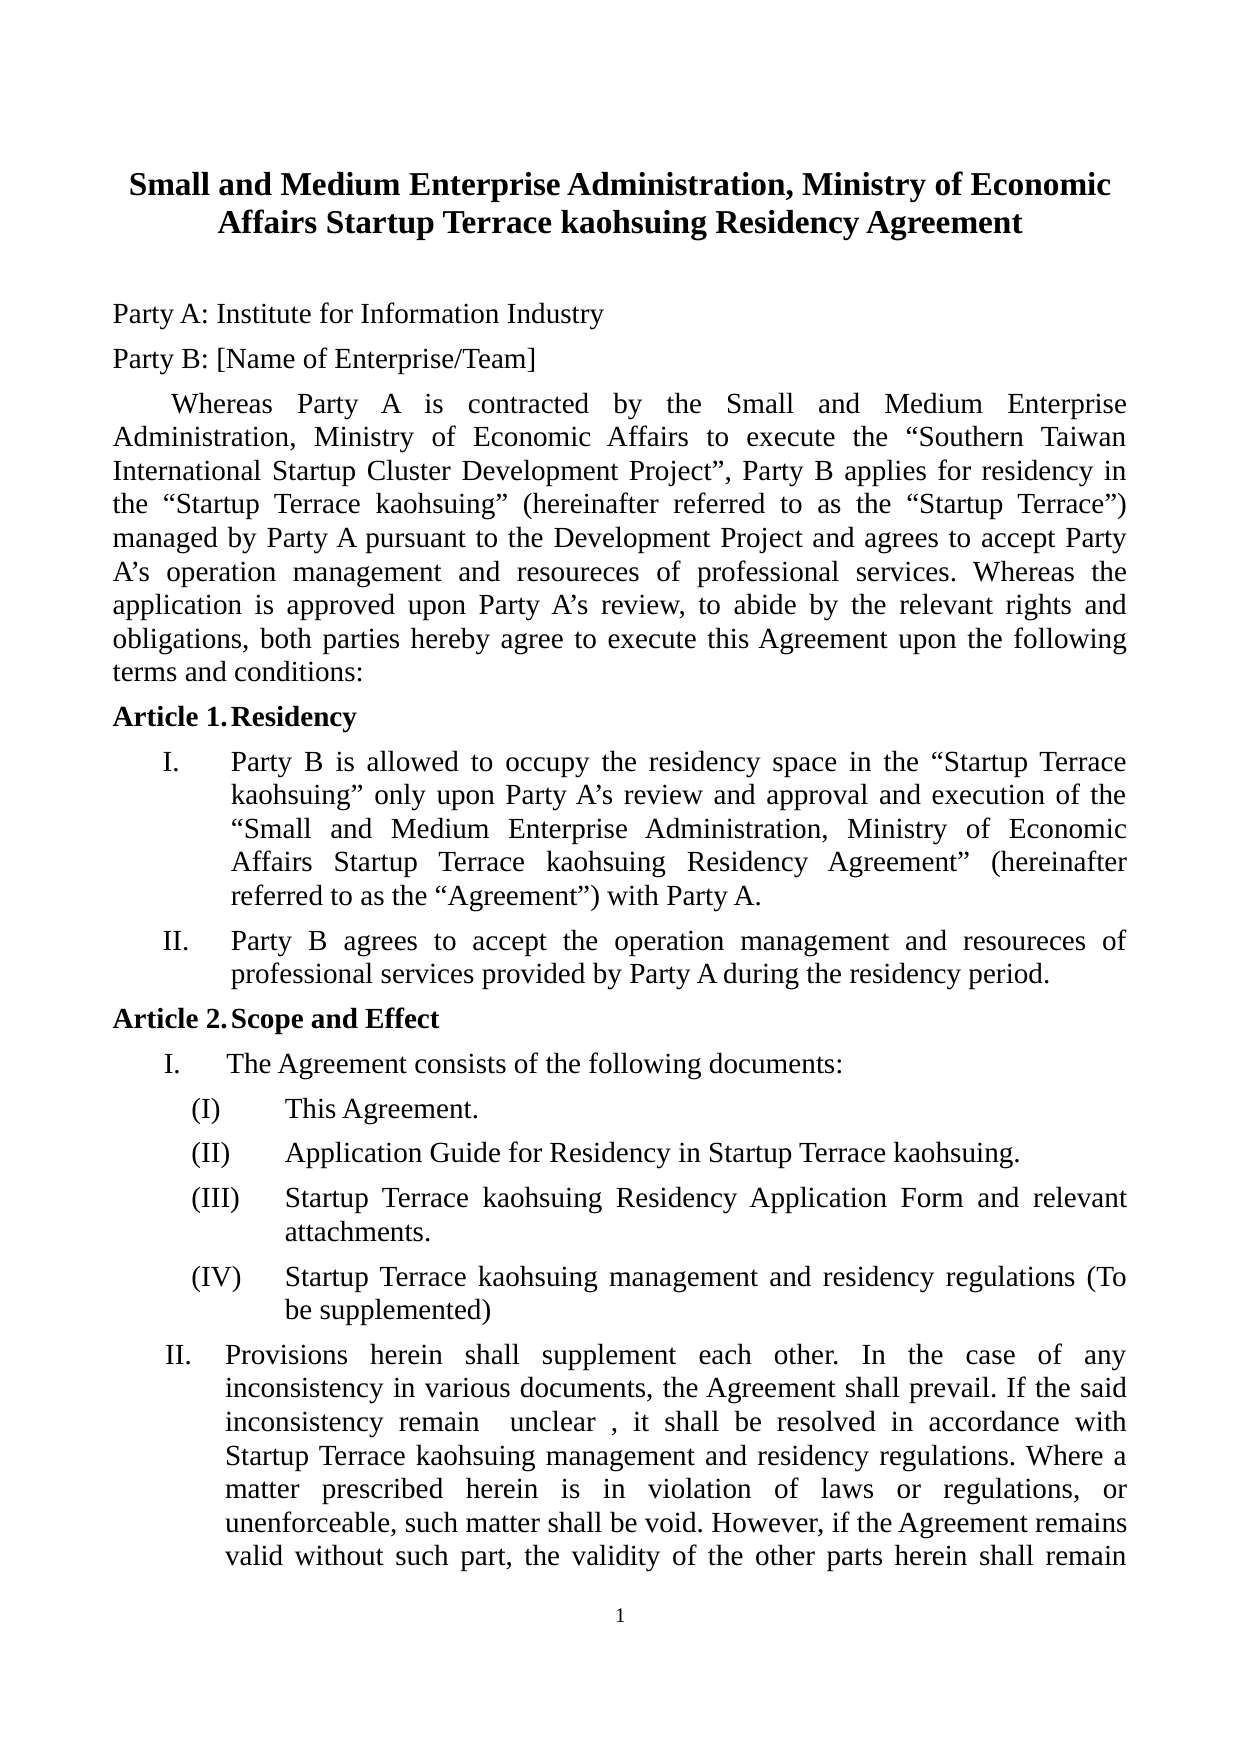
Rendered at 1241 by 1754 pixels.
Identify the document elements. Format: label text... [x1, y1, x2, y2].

list The Agreement consists of the following documents: [163, 1046, 1128, 1079]
text Whereas Party A is contracted by the Small and Medium Enterprise Administration, Ministry of Economic Affairs to execute the “Southern Taiwan International Startup Cluster Development Project”, Party B applies for residency in the “Startup Terrace kaohsuing” (hereinafter referred to as the “Startup Terrace”) managed by Party A pursuant to the Development Project and agrees to accept Party A’s operation management and resoureces of professional services. Whereas the application is approved upon Party A’s review, to abide by the relevant rights and obligations, both parties hereby agree to execute this Agreement upon the following terms and conditions: [112, 386, 1128, 688]
list Application Guide for Residency in Startup Terrace kaohsuing. [191, 1136, 1128, 1169]
list Scope and Effect [112, 1001, 1128, 1035]
list Provisions herein shall supplement each other. In the case of any inconsistency in various documents, the Agreement shall prevail. If the said inconsistency remain unclear , it shall be resolved in accordance with Startup Terrace kaohsuing management and residency regulations. Where a matter prescribed herein is in violation of laws or regulations, or unenforceable, such matter shall be void. However, if the Agreement remains valid without such part, the validity of the other parts herein shall remain [165, 1337, 1128, 1572]
list Startup Terrace kaohsuing management and residency regulations (To be supplemented) [191, 1259, 1128, 1326]
list This Agreement. [191, 1091, 1128, 1124]
list Party B: [Name of Enterprise/Team] [112, 341, 1128, 375]
list Party B is allowed to occupy the residency space in the “Startup Terrace kaohsuing” only upon Party A’s review and approval and execution of the “Small and Medium Enterprise Administration, Ministry of Economic Affairs Startup Terrace kaohsuing Residency Agreement” (hereinafter referred to as the “Agreement”) with Party A. [162, 744, 1128, 912]
list Residency [112, 699, 1128, 733]
list Party B agrees to accept the operation management and resoureces of professional services provided by Party A during the residency period. [162, 923, 1128, 990]
list Startup Terrace kaohsuing Residency Application Form and relevant attachments. [191, 1180, 1128, 1247]
list Small and Medium Enterprise Administration, Ministry of Economic Affairs Startup Terrace kaohsuing Residency Agreement [112, 164, 1128, 240]
list Party A: Institute for Information Industry [112, 296, 1128, 330]
